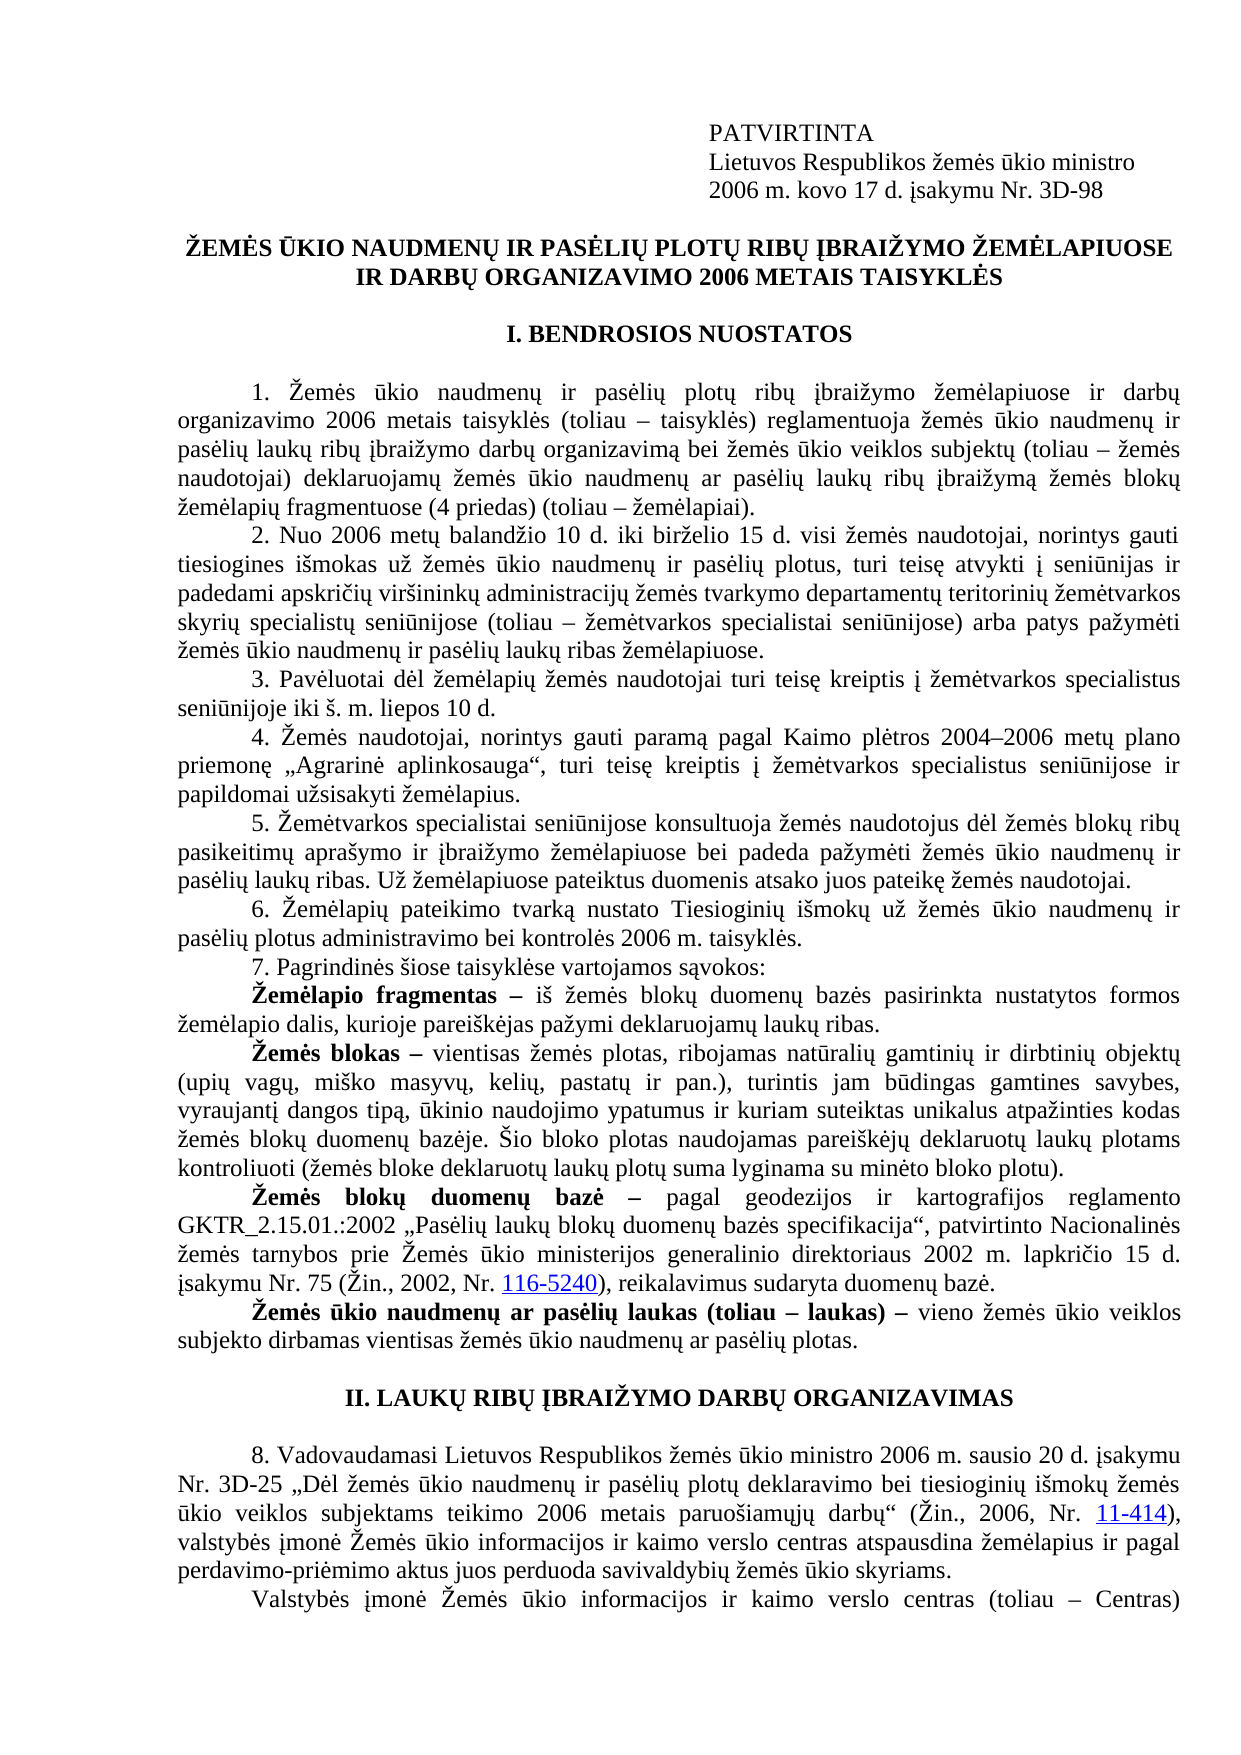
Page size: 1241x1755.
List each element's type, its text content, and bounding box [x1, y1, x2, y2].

text Valstybės įmonė Žemės ūkio informacijos ir kaimo verslo centras (toliau – Centras) [177, 1584, 1181, 1613]
text PATVIRTINTA [709, 118, 1181, 147]
text Žemės blokas – vientisas žemės plotas, ribojamas natūralių gamtinių ir dirbtinių objektų (upių vagų, miško masyvų, kelių, pastatų ir pan.), turintis jam būdingas gamtines savybes, vyraujantį dangos tipą, ūkinio naudojimo ypatumus ir kuriam suteiktas unikalus atpažinties kodas žemės blokų duomenų bazėje. Šio bloko plotas naudojamas pareiškėjų deklaruotų laukų plotams kontroliuoti (žemės bloke deklaruotų laukų plotų suma lyginama su minėto bloko plotu). [177, 1038, 1181, 1182]
text 2006 m. kovo 17 d. įsakymu Nr. 3D-98 [177, 176, 1181, 204]
text 7. Pagrindinės šiose taisyklėse vartojamos sąvokos: [177, 952, 1181, 981]
text 6. Žemėlapių pateikimo tvarką nustato Tiesioginių išmokų už žemės ūkio naudmenų ir pasėlių plotus administravimo bei kontrolės 2006 m. taisyklės. [177, 894, 1181, 952]
text I. BENDROSIOS NUOSTATOS [177, 319, 1181, 348]
text Lietuvos Respublikos žemės ūkio ministro [177, 147, 1181, 176]
text II. LAUKŲ RIBŲ ĮBRAIŽYMO DARBŲ ORGANIZAVIMAS [177, 1383, 1181, 1412]
text 2. Nuo 2006 metų balandžio 10 d. iki birželio 15 d. visi žemės naudotojai, norintys gauti tiesiogines išmokas už žemės ūkio naudmenų ir pasėlių plotus, turi teisę atvykti į seniūnijas ir padedami apskričių viršininkų administracijų žemės tvarkymo departamentų teritorinių žemėtvarkos skyrių specialistų seniūnijose (toliau – žemėtvarkos specialistai seniūnijose) arba patys pažymėti žemės ūkio naudmenų ir pasėlių laukų ribas žemėlapiuose. [177, 521, 1181, 664]
text Žemėlapio fragmentas – iš žemės blokų duomenų bazės pasirinkta nustatytos formos žemėlapio dalis, kurioje pareiškėjas pažymi deklaruojamų laukų ribas. [177, 981, 1181, 1038]
text ŽEMĖS ŪKIO NAUDMENŲ IR PASĖLIŲ PLOTŲ RIBŲ ĮBRAIŽYMO ŽEMĖLAPIUOSE IR DARBŲ ORGANIZAVIMO 2006 METAIS TAISYKLĖS [177, 233, 1181, 291]
text Žemės ūkio naudmenų ar pasėlių laukas (toliau – laukas) – vieno žemės ūkio veiklos subjekto dirbamas vientisas žemės ūkio naudmenų ar pasėlių plotas. [177, 1297, 1181, 1354]
text 1. Žemės ūkio naudmenų ir pasėlių plotų ribų įbraižymo žemėlapiuose ir darbų organizavimo 2006 metais taisyklės (toliau – taisyklės) reglamentuoja žemės ūkio naudmenų ir pasėlių laukų ribų įbraižymo darbų organizavimą bei žemės ūkio veiklos subjektų (toliau – žemės naudotojai) deklaruojamų žemės ūkio naudmenų ar pasėlių laukų ribų įbraižymą žemės blokų žemėlapių fragmentuose (4 priedas) (toliau – žemėlapiai). [177, 377, 1181, 521]
text 3. Pavėluotai dėl žemėlapių žemės naudotojai turi teisę kreiptis į žemėtvarkos specialistus seniūnijoje iki š. m. liepos 10 d. [177, 664, 1181, 722]
text Žemės blokų duomenų bazė – pagal geodezijos ir kartografijos reglamento GKTR_2.15.01.:2002 „Pasėlių laukų blokų duomenų bazės specifikacija“, patvirtinto Nacionalinės žemės tarnybos prie Žemės ūkio ministerijos generalinio direktoriaus 2002 m. lapkričio 15 d. įsakymu Nr. 75 (Žin., 2002, Nr. 116-5240), reikalavimus sudaryta duomenų bazė. [177, 1182, 1181, 1297]
text 4. Žemės naudotojai, norintys gauti paramą pagal Kaimo plėtros 2004–2006 metų plano priemonę „Agrarinė aplinkosauga“, turi teisę kreiptis į žemėtvarkos specialistus seniūnijose ir papildomai užsisakyti žemėlapius. [177, 722, 1181, 808]
text 8. Vadovaudamasi Lietuvos Respublikos žemės ūkio ministro 2006 m. sausio 20 d. įsakymu Nr. 3D-25 „Dėl žemės ūkio naudmenų ir pasėlių plotų deklaravimo bei tiesioginių išmokų žemės ūkio veiklos subjektams teikimo 2006 metais paruošiamųjų darbų“ (Žin., 2006, Nr. 11-414), valstybės įmonė Žemės ūkio informacijos ir kaimo verslo centras atspausdina žemėlapius ir pagal perdavimo-priėmimo aktus juos perduoda savivaldybių žemės ūkio skyriams. [177, 1441, 1181, 1584]
text 5. Žemėtvarkos specialistai seniūnijose konsultuoja žemės naudotojus dėl žemės blokų ribų pasikeitimų aprašymo ir įbraižymo žemėlapiuose bei padeda pažymėti žemės ūkio naudmenų ir pasėlių laukų ribas. Už žemėlapiuose pateiktus duomenis atsako juos pateikę žemės naudotojai. [177, 808, 1181, 894]
